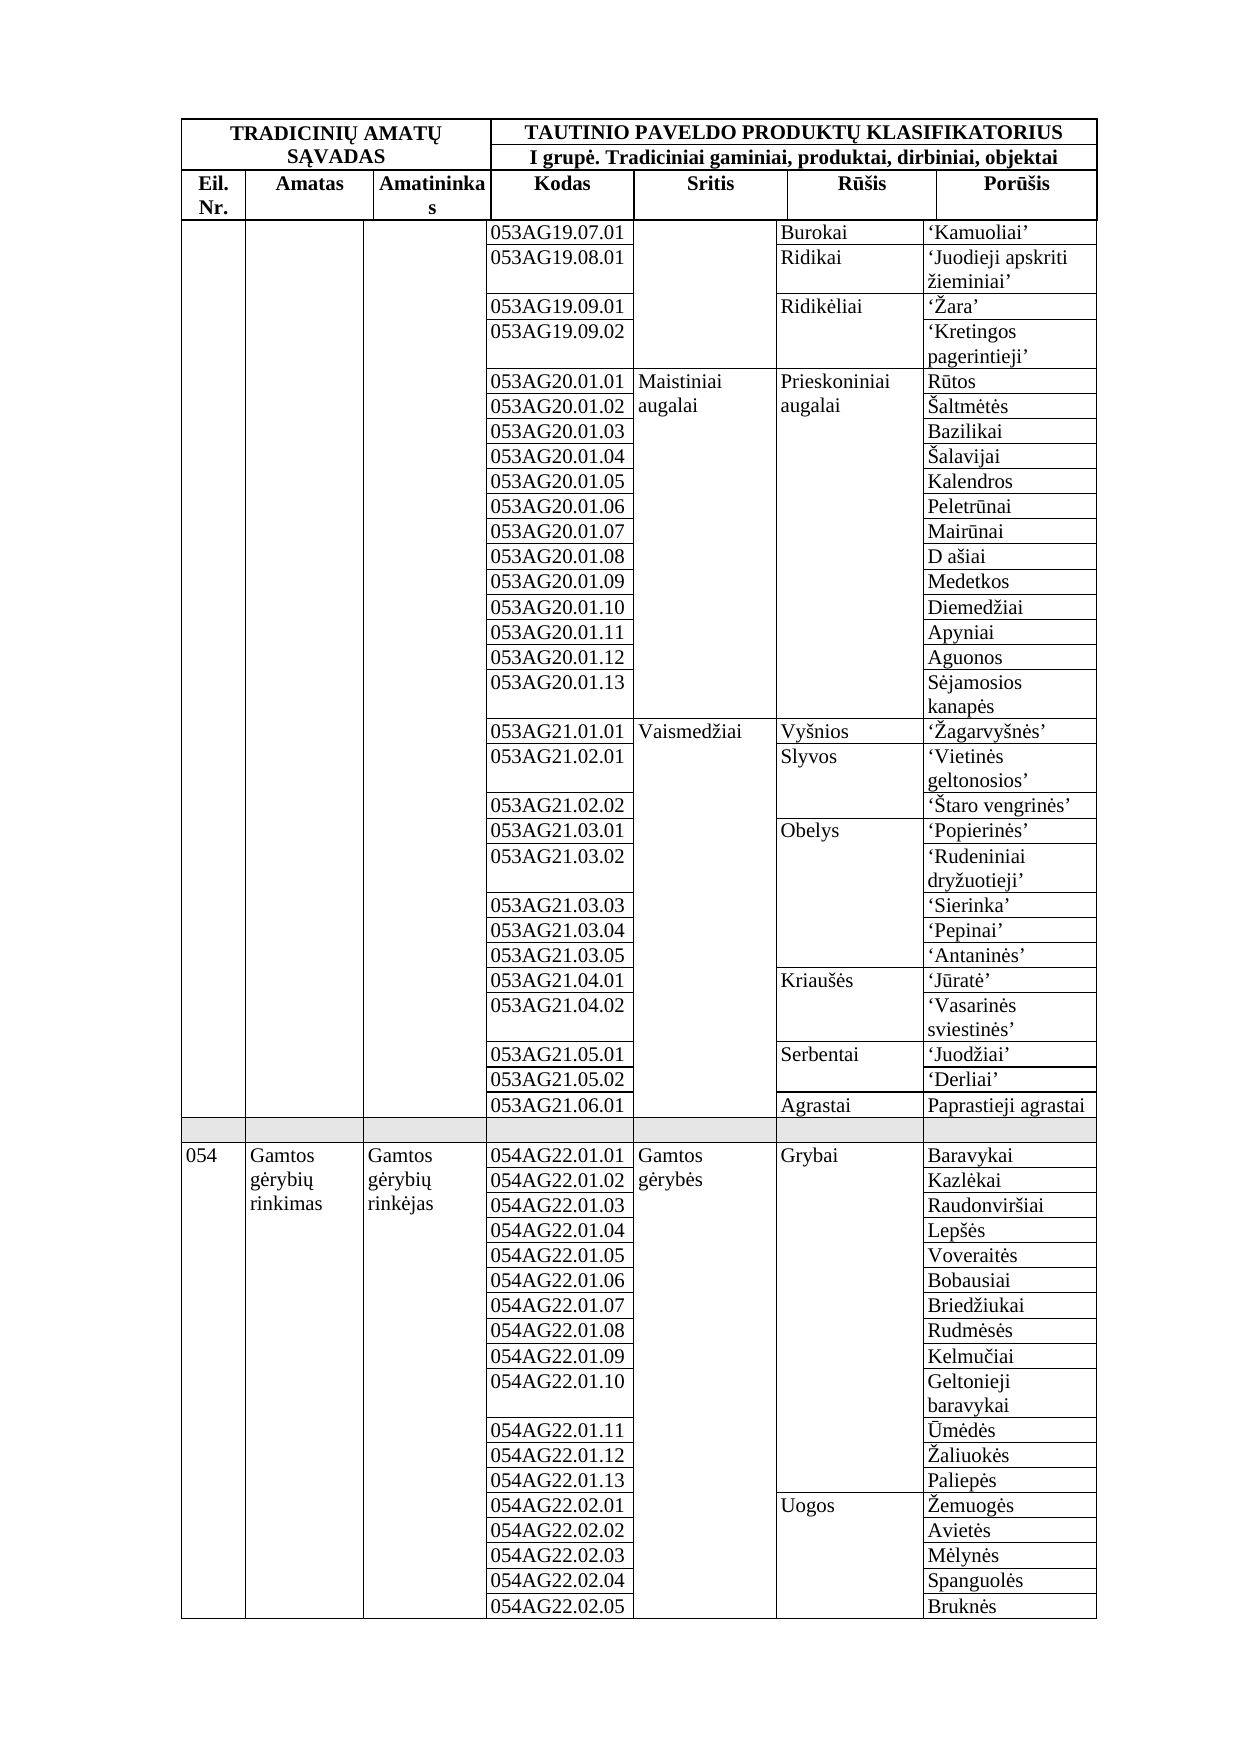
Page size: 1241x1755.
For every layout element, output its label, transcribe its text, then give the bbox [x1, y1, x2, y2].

table_cell Spanguolės [924, 1569, 1096, 1592]
table_cell Prieskoniniai augalai [777, 369, 923, 718]
table_cell Bazilikai [924, 419, 1096, 443]
table_cell I grupė. Tradiciniai gaminiai, produktai, dirbiniai, objektai [492, 145, 1096, 169]
table_cell Aguonos [924, 645, 1096, 669]
table_cell Kodas [492, 171, 633, 219]
table_cell [634, 1118, 776, 1142]
table_cell 053AG21.01.01 [487, 719, 633, 743]
table_cell Šaltmėtės [924, 394, 1096, 418]
table_cell [182, 221, 245, 1117]
table_cell Sritis [635, 171, 787, 219]
table_cell [246, 221, 363, 1117]
table_cell 053AG21.05.02 [487, 1068, 633, 1091]
table_cell Rudmėsės [924, 1319, 1096, 1342]
table_cell ‘Popierinės’ [924, 819, 1096, 842]
table_cell ‘Sierinka’ [924, 893, 1096, 917]
table_cell Peletrūnai [924, 494, 1096, 518]
table_cell Kalendros [924, 469, 1096, 493]
table_cell ‘Jūratė’ [924, 968, 1096, 992]
table_cell ‘Vasarinės sviestinės’ [924, 993, 1096, 1041]
table_cell 053AG20.01.08 [487, 544, 633, 568]
table_cell ‘Štaro vengrinės’ [924, 793, 1096, 817]
table_cell 054AG22.01.06 [487, 1268, 633, 1292]
table_cell 053AG21.03.03 [487, 893, 633, 917]
table_cell Avietės [924, 1518, 1096, 1542]
table_cell Uogos [777, 1493, 923, 1618]
table_cell ‘Rudeniniai dryžuotieji’ [924, 844, 1096, 892]
table_cell 053AG20.01.13 [487, 670, 633, 718]
table_cell Raudonviršiai [924, 1193, 1096, 1217]
table_cell 054AG22.02.03 [487, 1543, 633, 1567]
table_cell Paprastieji agrastai [924, 1093, 1096, 1117]
table_cell 054AG22.01.11 [487, 1418, 633, 1442]
table_cell ‘Derliai’ [924, 1068, 1096, 1091]
table_cell 053AG21.04.02 [487, 993, 633, 1041]
table_cell 054AG22.02.04 [487, 1569, 633, 1592]
table_cell Mairūnai [924, 519, 1096, 543]
table_cell Gamtos gėrybės [634, 1143, 776, 1618]
table_cell 053AG20.01.11 [487, 620, 633, 644]
table_cell Gamtos gėrybių rinkėjas [364, 1143, 486, 1618]
table_cell 054AG22.01.12 [487, 1443, 633, 1467]
table_header TRADICINIŲ AMATŲ SĄVADAS [182, 120, 490, 169]
table_cell 053AG20.01.04 [487, 444, 633, 468]
table_cell 053AG21.04.01 [487, 968, 633, 992]
table_cell Maistiniai augalai [634, 369, 776, 718]
table_cell [246, 1118, 363, 1142]
table_cell 053AG21.02.02 [487, 793, 633, 817]
table_cell 053AG20.01.09 [487, 570, 633, 593]
table_cell Rūtos [924, 369, 1096, 393]
table_cell ‘Vietinės geltonosios’ [924, 744, 1096, 792]
table_cell 053AG21.03.04 [487, 918, 633, 942]
table_cell Kazlėkai [924, 1168, 1096, 1192]
table_cell 053AG21.05.01 [487, 1042, 633, 1066]
table_cell 054AG22.02.02 [487, 1518, 633, 1542]
table_header TAUTINIO PAVELDO PRODUKTŲ KLASIFIKATORIUS [492, 120, 1096, 144]
table_cell 054AG22.01.09 [487, 1344, 633, 1368]
table_cell Ridikai [777, 245, 923, 293]
table_cell Šalavijai [924, 444, 1096, 468]
table_cell Kelmučiai [924, 1344, 1096, 1368]
table_cell 053AG20.01.01 [487, 369, 633, 393]
table_cell ‘Kretingos pagerintieji’ [924, 320, 1096, 368]
table_cell Kriaušės [777, 968, 923, 1041]
table_cell 053AG21.06.01 [487, 1093, 633, 1117]
table_cell [364, 1118, 486, 1142]
table_cell 054AG22.01.03 [487, 1193, 633, 1217]
table_cell 054AG22.01.02 [487, 1168, 633, 1192]
table_cell Slyvos [777, 744, 923, 817]
table_cell Diemedžiai [924, 595, 1096, 619]
table_cell [182, 1118, 245, 1142]
table_cell Ūmėdės [924, 1418, 1096, 1442]
table_cell 053AG19.09.02 [487, 320, 633, 368]
table_cell ‘Juodieji apskriti žieminiai’ [924, 245, 1096, 293]
table_cell ‘Kamuoliai’ [924, 221, 1096, 244]
table_cell Ridikėliai [777, 294, 923, 368]
table_cell [777, 1118, 923, 1142]
table_cell Eil. Nr. [182, 171, 245, 219]
table_cell 054AG22.01.10 [487, 1369, 633, 1417]
table_cell [924, 1118, 1096, 1142]
table_cell [487, 1118, 633, 1142]
table_cell ‘Juodžiai’ [924, 1042, 1096, 1066]
table_cell Rūšis [788, 171, 936, 219]
table_cell 053AG21.03.05 [487, 943, 633, 967]
table_cell Vaismedžiai [634, 719, 776, 1117]
table_cell 053AG20.01.02 [487, 394, 633, 418]
table_cell Amatas [246, 171, 373, 219]
table_cell 054AG22.02.01 [487, 1493, 633, 1517]
table_cell 054AG22.02.05 [487, 1594, 633, 1618]
table_cell Agrastai [777, 1093, 923, 1117]
table_cell Serbentai [777, 1042, 923, 1091]
table_cell 053AG19.07.01 [487, 221, 633, 244]
table_cell Grybai [777, 1143, 923, 1492]
table_cell Obelys [777, 819, 923, 967]
table_cell 053AG20.01.07 [487, 519, 633, 543]
table_cell [634, 221, 776, 368]
table_cell 054AG22.01.04 [487, 1218, 633, 1242]
table_cell ‘Žagarvyšnės’ [924, 719, 1096, 743]
table_cell Apyniai [924, 620, 1096, 644]
table_cell 053AG20.01.05 [487, 469, 633, 493]
table_cell 053AG20.01.12 [487, 645, 633, 669]
table_cell ‘Pepinai’ [924, 918, 1096, 942]
table_cell 053AG21.02.01 [487, 744, 633, 792]
table_cell Sėjamosios kanapės [924, 670, 1096, 718]
table_cell 053AG21.03.01 [487, 819, 633, 842]
table_cell 053AG20.01.06 [487, 494, 633, 518]
table_cell Paliepės [924, 1468, 1096, 1492]
table_cell 053AG19.09.01 [487, 294, 633, 318]
table_cell Mėlynės [924, 1543, 1096, 1567]
table_cell Baravykai [924, 1143, 1096, 1167]
table_cell 054 [182, 1143, 245, 1618]
table_cell D ašiai [924, 544, 1096, 568]
table_cell 053AG20.01.10 [487, 595, 633, 619]
table_cell 054AG22.01.05 [487, 1243, 633, 1267]
table_cell Žaliuokės [924, 1443, 1096, 1467]
table_cell Amatininkas [374, 171, 490, 219]
table_cell Briedžiukai [924, 1293, 1096, 1317]
table_cell Voveraitės [924, 1243, 1096, 1267]
table_cell 054AG22.01.13 [487, 1468, 633, 1492]
table_cell 053AG21.03.02 [487, 844, 633, 892]
table_cell 053AG20.01.03 [487, 419, 633, 443]
table_cell [364, 221, 486, 1117]
table_cell Burokai [777, 221, 923, 244]
table_cell Lepšės [924, 1218, 1096, 1242]
table_cell Porūšis [937, 171, 1096, 219]
table_cell ‘Žara’ [924, 294, 1096, 318]
table_cell 053AG19.08.01 [487, 245, 633, 293]
table_cell Gamtos gėrybių rinkimas [246, 1143, 363, 1618]
table_cell Bobausiai [924, 1268, 1096, 1292]
table_cell ‘Antaninės’ [924, 943, 1096, 967]
table_cell Vyšnios [777, 719, 923, 743]
table_cell 054AG22.01.08 [487, 1319, 633, 1342]
table_cell Medetkos [924, 570, 1096, 593]
table_cell 054AG22.01.07 [487, 1293, 633, 1317]
table_cell Geltonieji baravykai [924, 1369, 1096, 1417]
table_cell Žemuogės [924, 1493, 1096, 1517]
table_cell 054AG22.01.01 [487, 1143, 633, 1167]
table_cell Bruknės [924, 1594, 1096, 1618]
